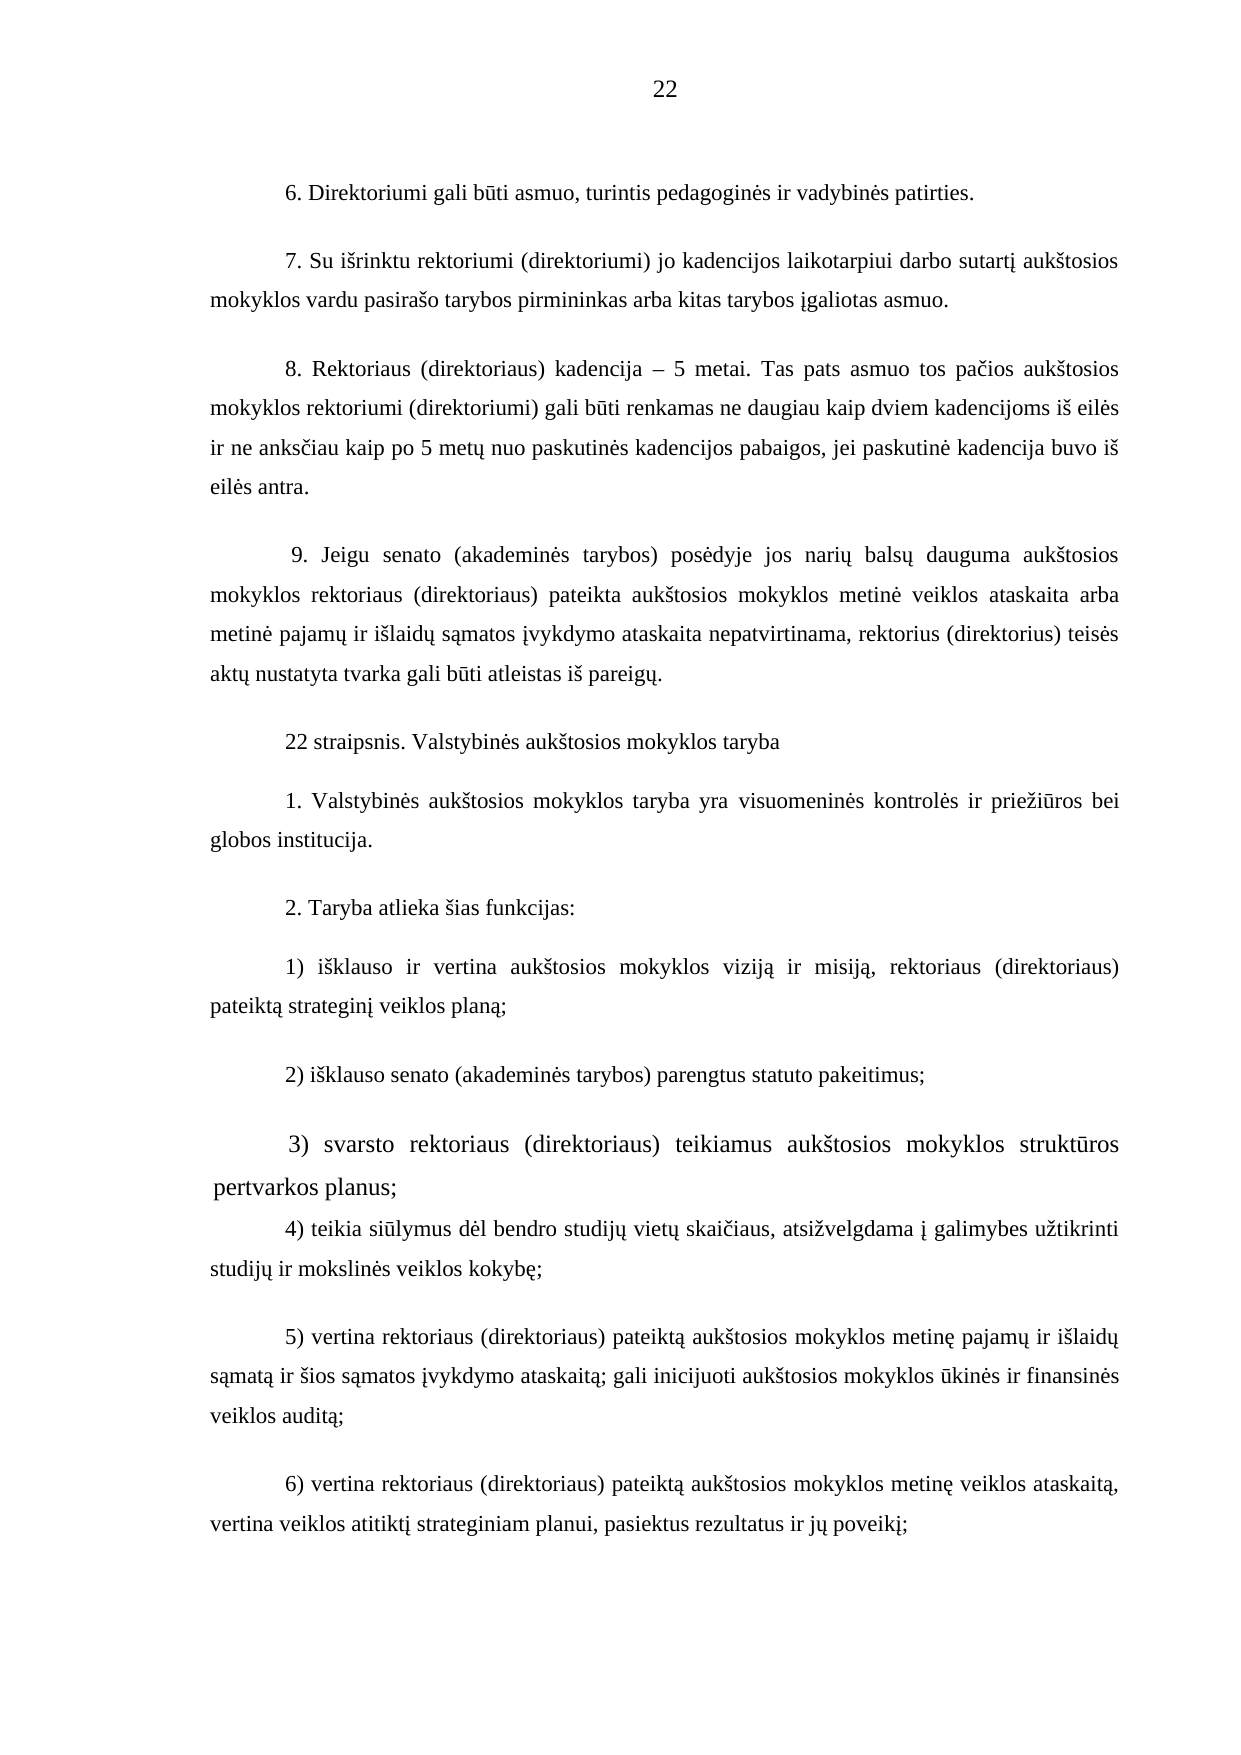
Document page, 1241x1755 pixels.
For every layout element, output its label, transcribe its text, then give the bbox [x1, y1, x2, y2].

text 6. Direktoriumi gali būti asmuo, turintis pedagoginės ir vadybinės patirties. [210, 179, 1120, 205]
text 2. Taryba atlieka šias funkcijas: [210, 894, 1120, 921]
text 1. Valstybinės aukštosios mokyklos taryba yra visuomeninės kontrolės ir priežiūros bei globos institucija. [210, 787, 1120, 852]
text 6) vertina rektoriaus (direktoriaus) pateiktą aukštosios mokyklos metinę veiklos ataskaitą, vertina veiklos atitiktį strateginiam planui, pasiektus rezultatus ir jų poveikį; [210, 1470, 1120, 1536]
text 4) teikia siūlymus dėl bendro studijų vietų skaičiaus, atsižvelgdama į galimybes užtikrinti studijų ir mokslinės veiklos kokybę; [210, 1215, 1120, 1281]
text 2) išklauso senato (akademinės tarybos) parengtus statuto pakeitimus; [210, 1061, 1120, 1087]
text 8. Rektoriaus (direktoriaus) kadencija – 5 metai. Tas pats asmuo tos pačios aukštosios mokyklos rektoriumi (direktoriumi) gali būti renkamas ne daugiau kaip dviem kadencijoms iš eilės ir ne anksčiau kaip po 5 metų nuo paskutinės kadencijos pabaigos, jei paskutinė kadencija buvo iš eilės antra. [210, 355, 1120, 499]
text 7. Su išrinktu rektoriumi (direktoriumi) jo kadencijos laikotarpiui darbo sutartį aukštosios mokyklos vardu pasirašo tarybos pirmininkas arba kitas tarybos įgaliotas asmuo. [210, 247, 1120, 313]
text 5) vertina rektoriaus (direktoriaus) pateiktą aukštosios mokyklos metinę pajamų ir išlaidų sąmatą ir šios sąmatos įvykdymo ataskaitą; gali inicijuoti aukštosios mokyklos ūkinės ir finansinės veiklos auditą; [210, 1323, 1120, 1428]
text 22 straipsnis. Valstybinės aukštosios mokyklos taryba [210, 728, 1120, 754]
text 9. Jeigu senato (akademinės tarybos) posėdyje jos narių balsų dauguma aukštosios mokyklos rektoriaus (direktoriaus) pateikta aukštosios mokyklos metinė veiklos ataskaita arba metinė pajamų ir išlaidų sąmatos įvykdymo ataskaita nepatvirtinama, rektorius (direktorius) teisės aktų nustatyta tvarka gali būti atleistas iš pareigų. [210, 541, 1120, 686]
text 3) svarsto rektoriaus (direktoriaus) teikiamus aukštosios mokyklos struktūros pertvarkos planus; [213, 1129, 1120, 1201]
text 1) išklauso ir vertina aukštosios mokyklos viziją ir misiją, rektoriaus (direktoriaus) pateiktą strateginį veiklos planą; [210, 953, 1120, 1019]
